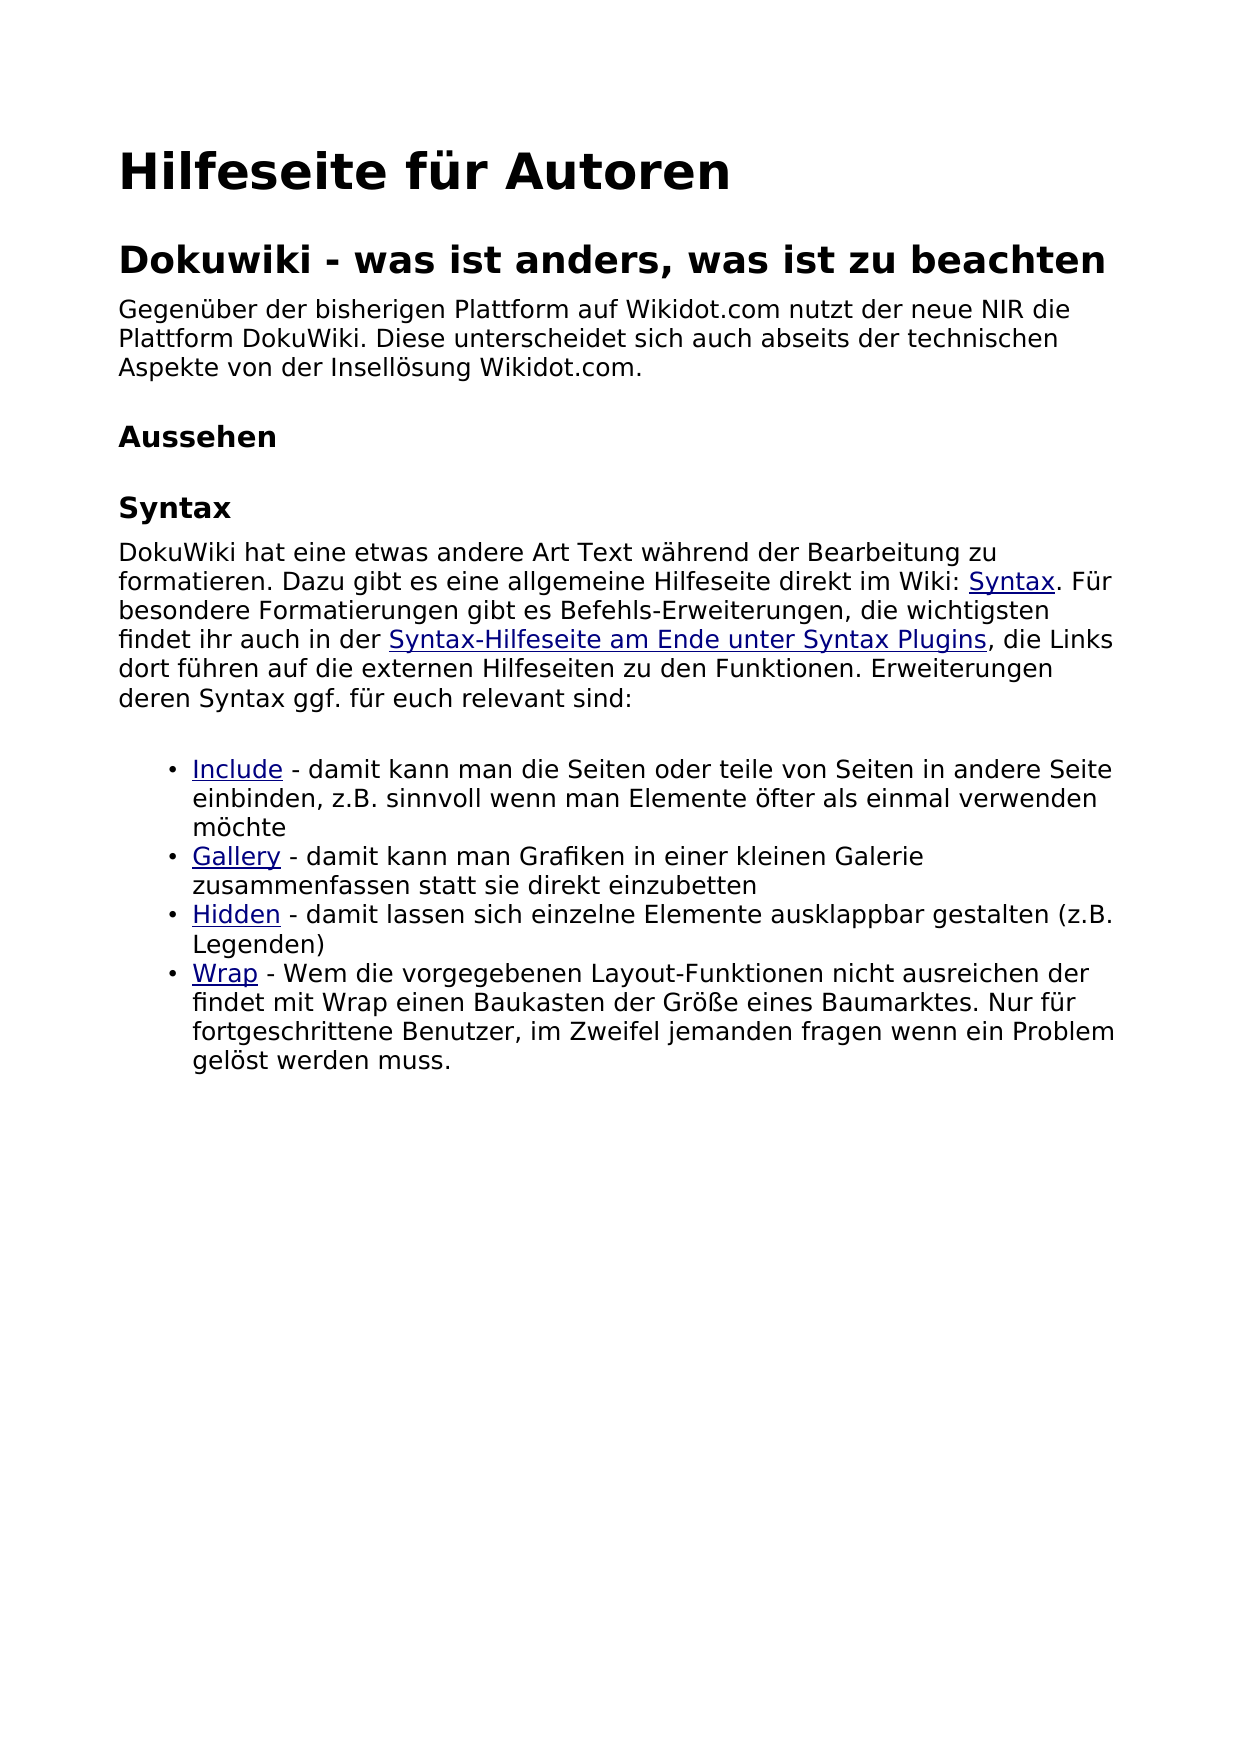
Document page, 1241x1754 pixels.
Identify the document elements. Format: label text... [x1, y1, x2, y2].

subtitle Hilfeseite für Autoren [118, 143, 1122, 201]
subtitle Dokuwiki - was ist anders, was ist zu beachten [118, 239, 1122, 282]
subtitle Aussehen [118, 420, 1122, 454]
list Wrap - Wem die vorgegebenen Layout-Funktionen nicht ausreichen der findet mit Wrap einen Baukasten der Größe eines Baumarktes. Nur für fortgeschrittene Benutzer, im Zweifel jemanden fragen wenn ein Problem gelöst werden muss. [177, 959, 1122, 1076]
list Gallery - damit kann man Grafiken in einer kleinen Galerie zusammenfassen statt sie direkt einzubetten [177, 842, 1122, 901]
list Include - damit kann man die Seiten oder teile von Seiten in andere Seite einbinden, z.B. sinnvoll wenn man Elemente öfter als einmal verwenden möchte [177, 755, 1122, 842]
list Hidden - damit lassen sich einzelne Elemente ausklappbar gestalten (z.B. Legenden) [177, 901, 1122, 959]
text DokuWiki hat eine etwas andere Art Text während der Bearbeitung zu formatieren. Dazu gibt es eine allgemeine Hilfeseite direkt im Wiki: Syntax. Für besondere Formatierungen gibt es Befehls-Erweiterungen, die wichtigsten findet ihr auch in der Syntax-Hilfeseite am Ende unter Syntax Plugins, die Links dort führen auf die externen Hilfeseiten zu den Funktionen. Erweiterungen deren Syntax ggf. für euch relevant sind: [118, 538, 1122, 713]
subtitle Syntax [118, 491, 1122, 525]
text Gegenüber der bisherigen Plattform auf Wikidot.com nutzt der neue NIR die Plattform DokuWiki. Diese unterscheidet sich auch abseits der technischen Aspekte von der Insellösung Wikidot.com. [118, 295, 1122, 382]
